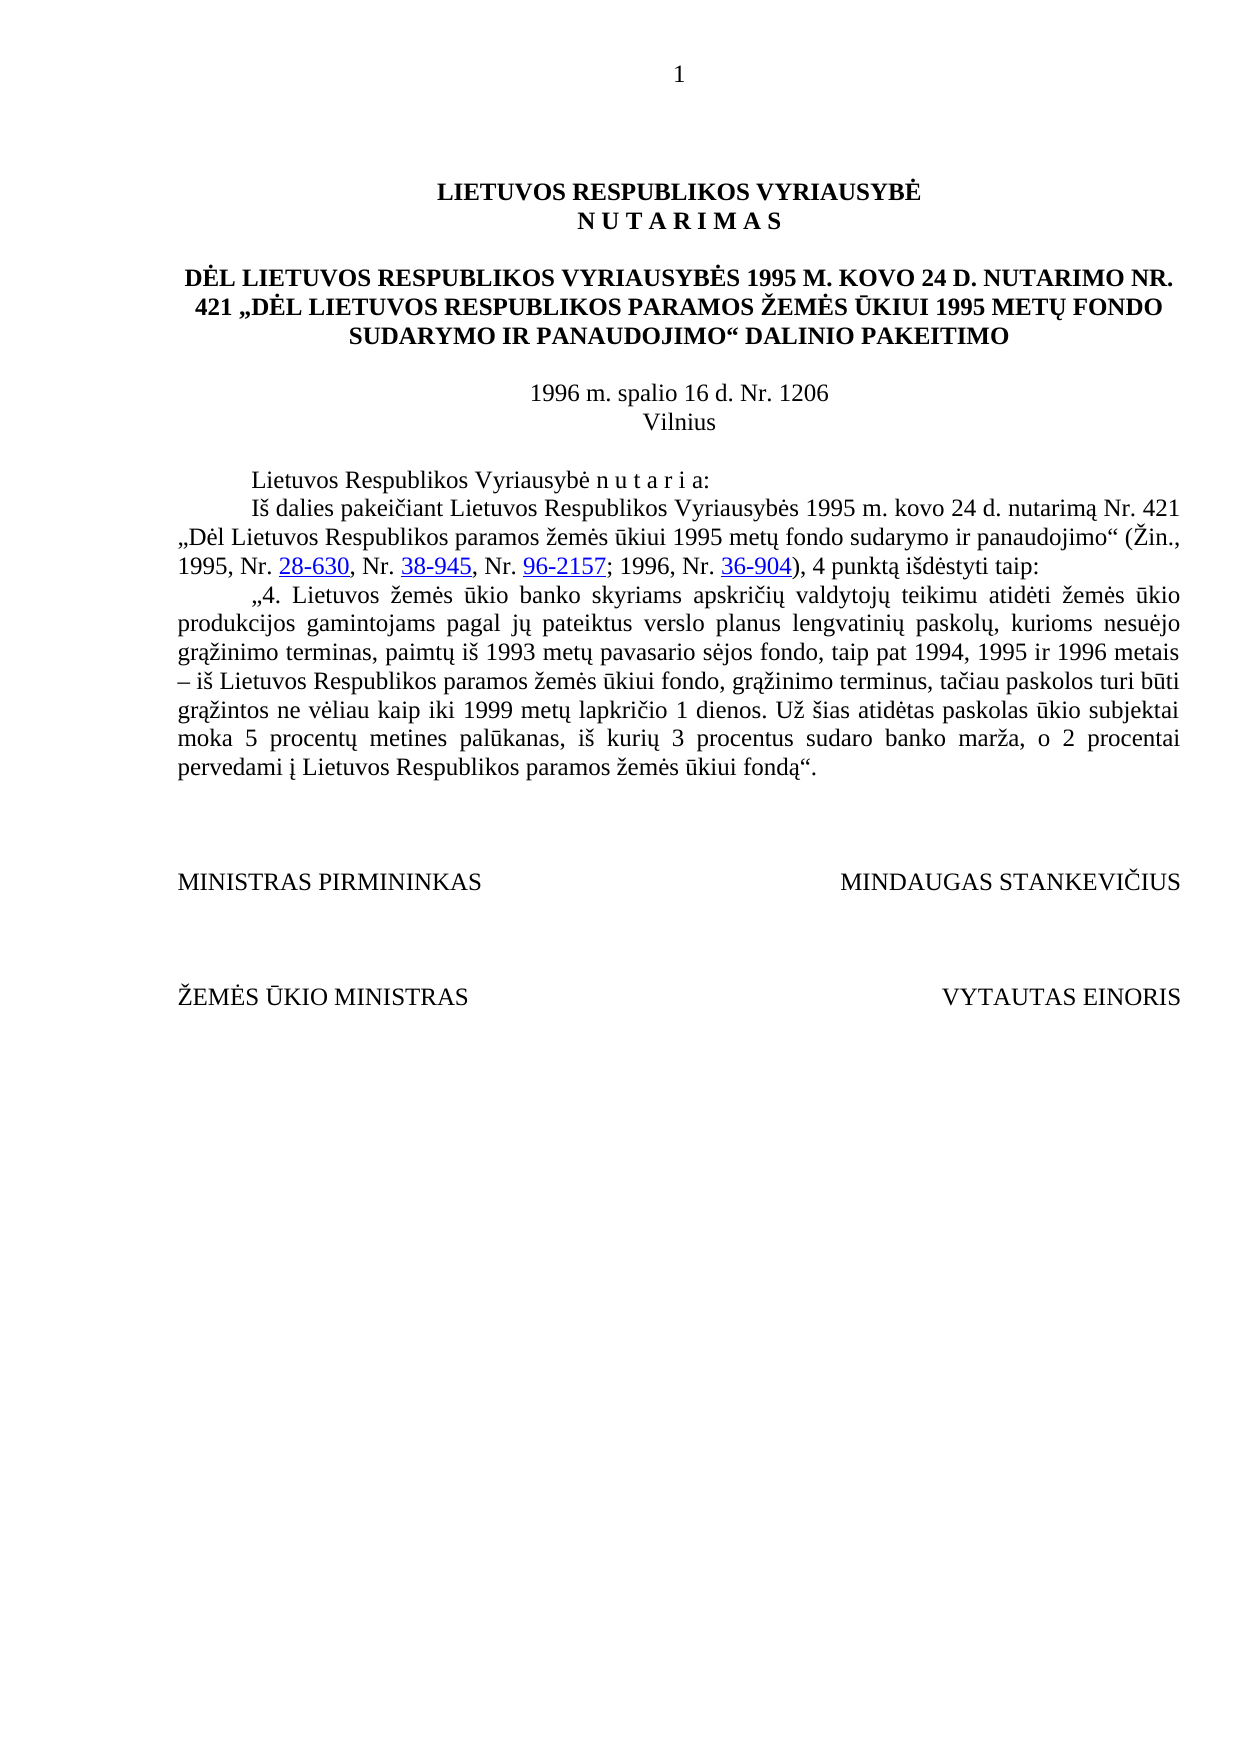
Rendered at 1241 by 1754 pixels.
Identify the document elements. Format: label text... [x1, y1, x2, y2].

text ŽEMĖS ŪKIO MINISTRAS VYTAUTAS EINORIS [177, 982, 1181, 1011]
text DĖL LIETUVOS RESPUBLIKOS VYRIAUSYBĖS 1995 M. KOVO 24 D. NUTARIMO NR. 421 „DĖL LIETUVOS RESPUBLIKOS PARAMOS ŽEMĖS ŪKIUI 1995 METŲ FONDO SUDARYMO IR PANAUDOJIMO“ DALINIO PAKEITIMO [177, 263, 1181, 350]
text Lietuvos Respublikos Vyriausybė nutaria: [177, 465, 1181, 493]
text 1996 m. spalio 16 d. Nr. 1206 [177, 378, 1181, 407]
text LIETUVOS RESPUBLIKOS VYRIAUSYBĖ [177, 177, 1181, 206]
text Vilnius [177, 407, 1181, 436]
text „4. Lietuvos žemės ūkio banko skyriams apskričių valdytojų teikimu atidėti žemės ūkio produkcijos gamintojams pagal jų pateiktus verslo planus lengvatinių paskolų, kurioms nesuėjo grąžinimo terminas, paimtų iš 1993 metų pavasario sėjos fondo, taip pat 1994, 1995 ir 1996 metais – iš Lietuvos Respublikos paramos žemės ūkiui fondo, grąžinimo terminus, tačiau paskolos turi būti grąžintos ne vėliau kaip iki 1999 metų lapkričio 1 dienos. Už šias atidėtas paskolas ūkio subjektai moka 5 procentų metines palūkanas, iš kurių 3 procentus sudaro banko marža, o 2 procentai pervedami į Lietuvos Respublikos paramos žemės ūkiui fondą“. [177, 580, 1181, 781]
text MINISTRAS PIRMININKAS MINDAUGAS STANKEVIČIUS [177, 867, 1181, 896]
text Iš dalies pakeičiant Lietuvos Respublikos Vyriausybės 1995 m. kovo 24 d. nutarimą Nr. 421 „Dėl Lietuvos Respublikos paramos žemės ūkiui 1995 metų fondo sudarymo ir panaudojimo“ (Žin., 1995, Nr. 28-630, Nr. 38-945, Nr. 96-2157; 1996, Nr. 36-904), 4 punktą išdėstyti taip: [177, 493, 1181, 580]
text N U T A R I M A S [177, 206, 1181, 235]
